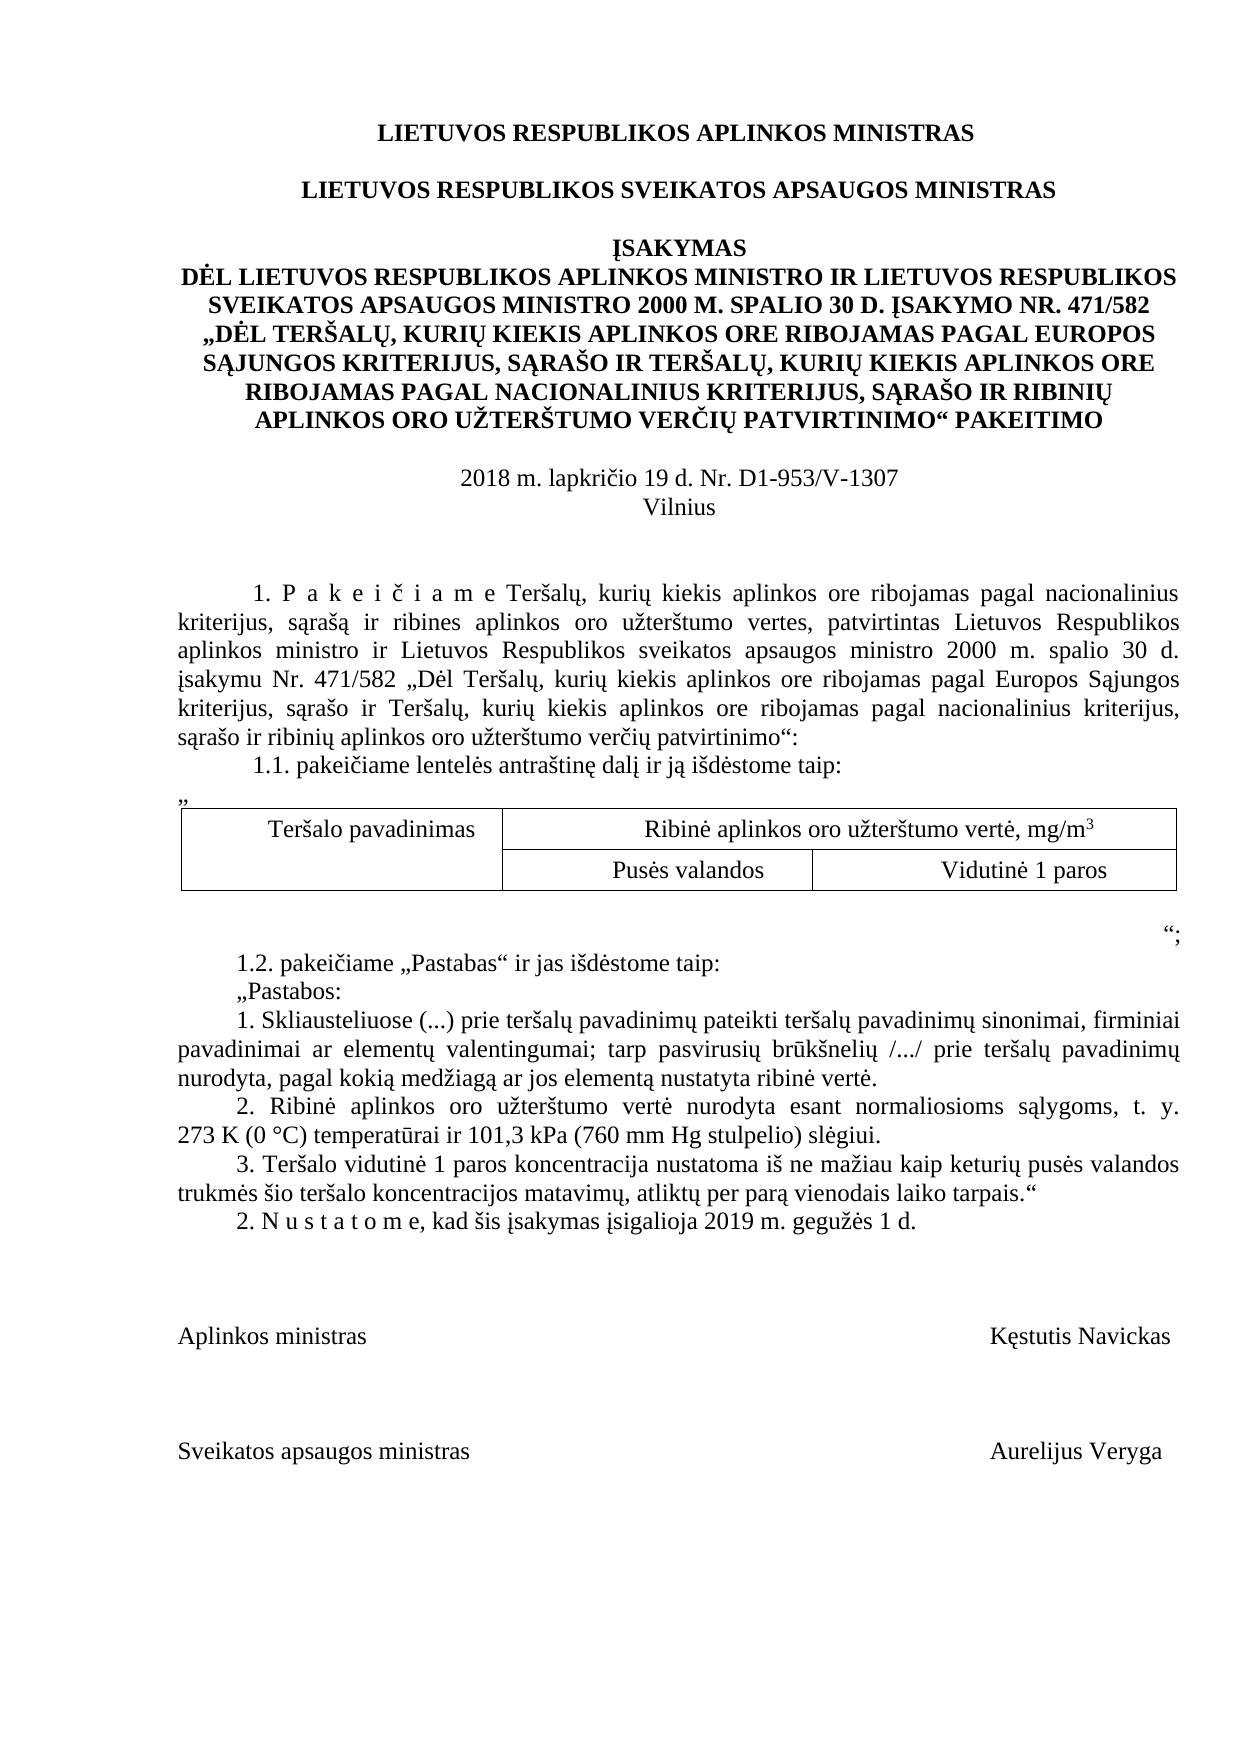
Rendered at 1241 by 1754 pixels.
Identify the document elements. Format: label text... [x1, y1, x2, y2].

text 1. P a k e i č i a m e Teršalų, kurių kiekis aplinkos ore ribojamas pagal nacionalinius kriterijus, sąrašą ir ribines aplinkos oro užterštumo vertes, patvirtintas Lietuvos Respublikos aplinkos ministro ir Lietuvos Respublikos sveikatos apsaugos ministro 2000 m. spalio 30 d. įsakymu Nr. 471/582 „Dėl Teršalų, kurių kiekis aplinkos ore ribojamas pagal Europos Sąjungos kriterijus, sąrašo ir Teršalų, kurių kiekis aplinkos ore ribojamas pagal nacionalinius kriterijus, sąrašo ir ribinių aplinkos oro užterštumo verčių patvirtinimo“: [177, 578, 1181, 751]
text „ [177, 779, 1181, 808]
text 3. Teršalo vidutinė 1 paros koncentracija nustatoma iš ne mažiau kaip keturių pusės valandos trukmės šio teršalo koncentracijos matavimų, atliktų per parą vienodais laiko tarpais.“ [177, 1149, 1181, 1206]
text LIETUVOS RESPUBLIKOS APLINKOS MINISTRAS [177, 118, 1181, 147]
text 1. Skliausteliuose (...) prie teršalų pavadinimų pateikti teršalų pavadinimų sinonimai, firminiai pavadinimai ar elementų valentingumai; tarp pasvirusių brūkšnelių /.../ prie teršalų pavadinimų nurodyta, pagal kokią medžiagą ar jos elementą nustatyta ribinė vertė. [177, 1005, 1181, 1091]
text 1.1. pakeičiame lentelės antraštinę dalį ir ją išdėstome taip: [177, 751, 1181, 779]
text LIETUVOS RESPUBLIKOS SVEIKATOS APSAUGOS MINISTRAS [177, 147, 1181, 204]
text 1.2. pakeičiame „Pastabas“ ir jas išdėstome taip: [177, 948, 1181, 976]
text 2018 m. lapkričio 19 d. Nr. D1-953/V-1307 [177, 463, 1181, 492]
text ĮSAKYMAS [177, 233, 1181, 262]
table_cell Pusės valandos [503, 850, 812, 889]
table_header Ribinė aplinkos oro užterštumo vertė, mg/m3 [503, 809, 1176, 849]
text 2. Ribinė aplinkos oro užterštumo vertė nurodyta esant normaliosioms sąlygoms, t. y. 273 K (0 °C) temperatūrai ir 101,3 kPa (760 mm Hg stulpelio) slėgiui. [177, 1091, 1181, 1149]
text „Pastabos: [177, 976, 1181, 1005]
text Sveikatos apsaugos ministras Aurelijus Veryga [177, 1436, 1181, 1465]
text 2. N u s t a t o m e, kad šis įsakymas įsigalioja 2019 m. gegužės 1 d. [177, 1206, 1181, 1235]
text Aplinkos ministras Kęstutis Navickas [177, 1321, 1181, 1350]
text DĖL LIETUVOS RESPUBLIKOS APLINKOS MINISTRO IR LIETUVOS RESPUBLIKOS SVEIKATOS APSAUGOS MINISTRO 2000 M. SPALIO 30 D. ĮSAKYMO NR. 471/582 „DĖL TERŠALŲ, KURIŲ KIEKIS APLINKOS ORE RIBOJAMAS PAGAL EUROPOS SĄJUNGOS KRITERIJUS, SĄRAŠO IR TERŠALŲ, KURIŲ KIEKIS APLINKOS ORE RIBOJAMAS PAGAL NACIONALINIUS KRITERIJUS, SĄRAŠO IR RIBINIŲ APLINKOS ORO UŽTERŠTUMO VERČIŲ PATVIRTINIMO“ PAKEITIMO [177, 262, 1181, 434]
text “; [177, 919, 1181, 948]
table_header Teršalo pavadinimas [182, 809, 502, 889]
text Vilnius [177, 492, 1181, 549]
table_cell Vidutinė 1 paros [813, 850, 1176, 889]
